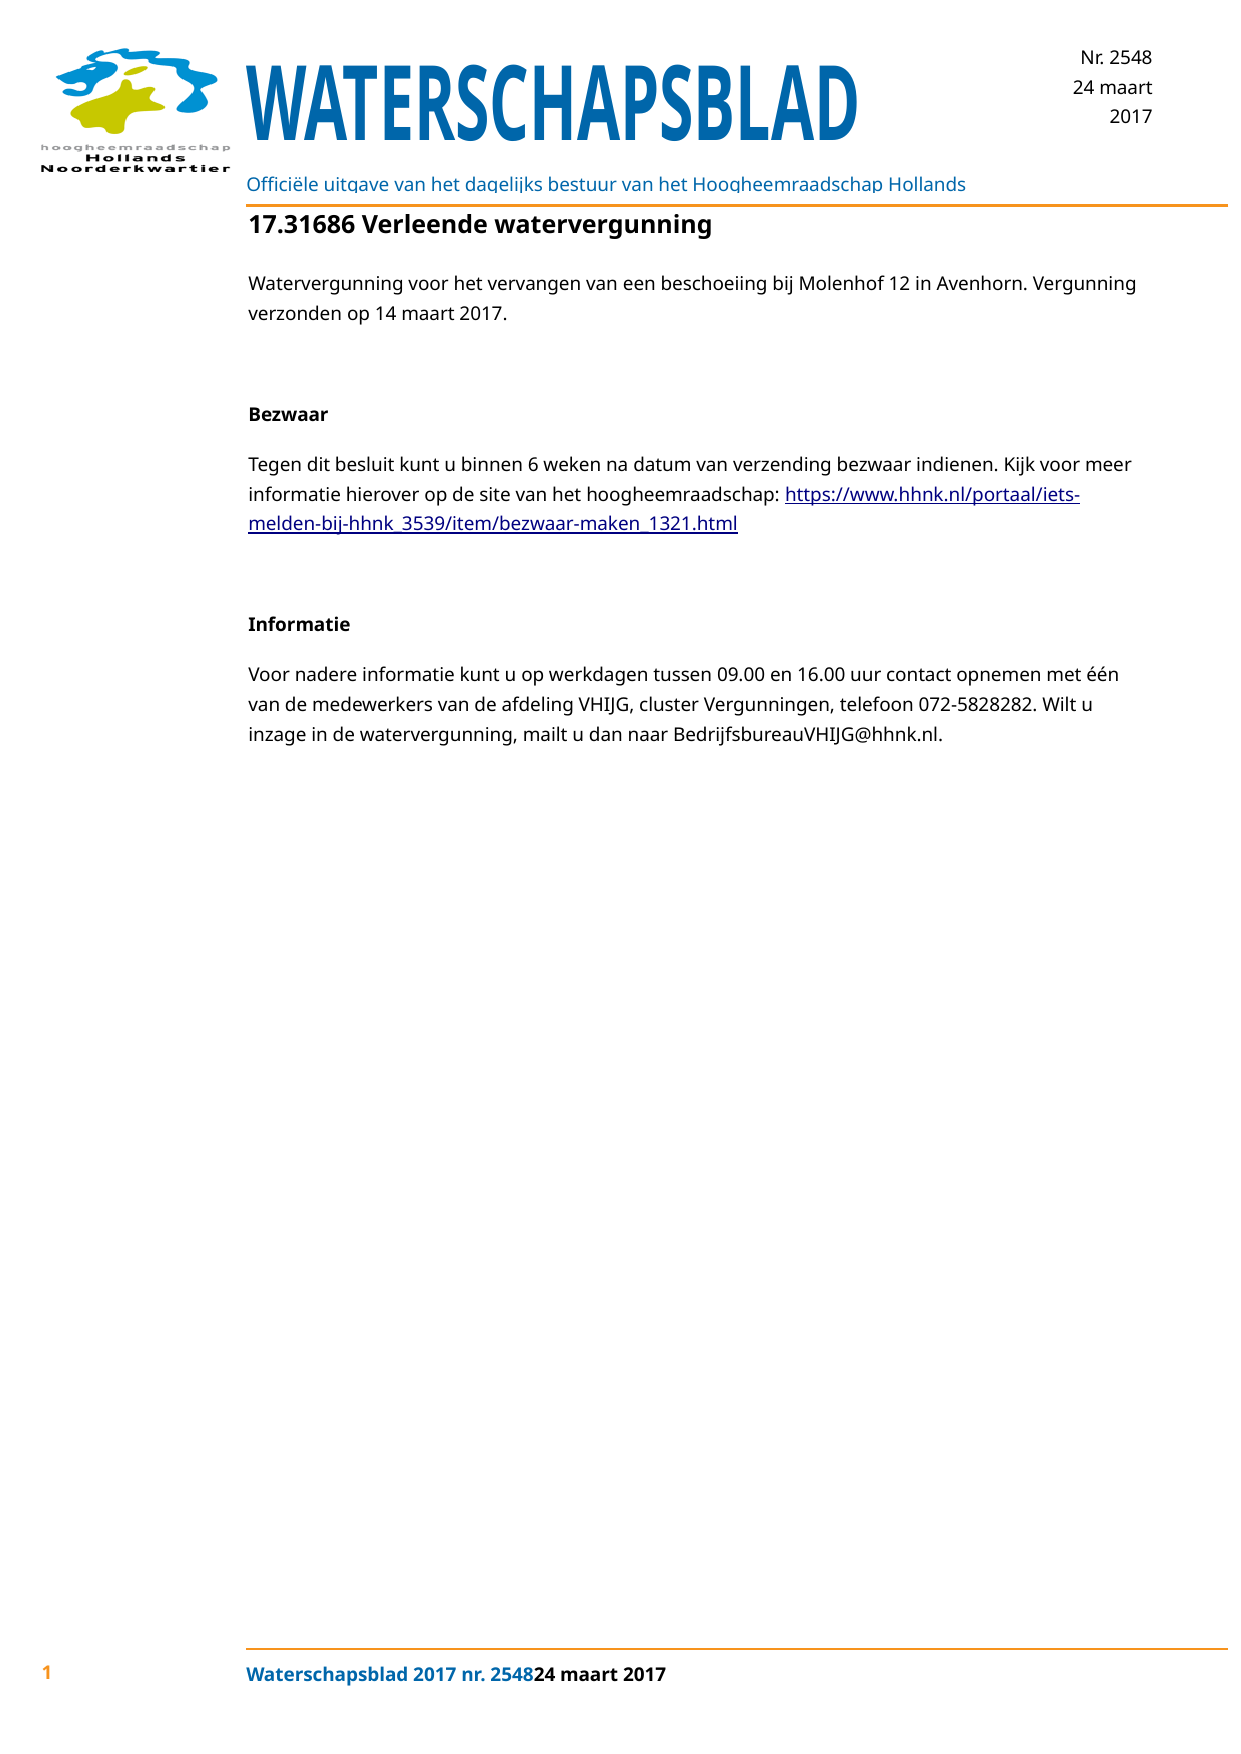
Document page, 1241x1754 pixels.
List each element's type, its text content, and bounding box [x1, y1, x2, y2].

picture [41, 47, 231, 172]
text Informatie [248, 611, 1152, 637]
text Tegen dit besluit kunt u binnen 6 weken na datum van verzending bezwaar indienen. Kijk voor meer informatie hierover op de site van het hoogheemraadschap: https://www.hhnk.nl/portaal/iets-melden-bij-hhnk_3539/item/bezwaar-maken_1321.html [248, 451, 1152, 536]
text Watervergunning voor het vervangen van een beschoeiing bij Molenhof 12 in Avenhorn. Vergunning verzonden op 14 maart 2017. [248, 270, 1152, 326]
text 17.31686 Verleende watervergunning [248, 207, 1152, 241]
text Voor nadere informatie kunt u op werkdagen tussen 09.00 en 16.00 uur contact opnemen met één van de medewerkers van de afdeling VHIJG, cluster Vergunningen, telefoon 072-5828282. Wilt u inzage in de watervergunning, mailt u dan naar BedrijfsbureauVHIJG@hhnk.nl. [248, 662, 1152, 746]
text Bezwaar [248, 401, 1152, 426]
